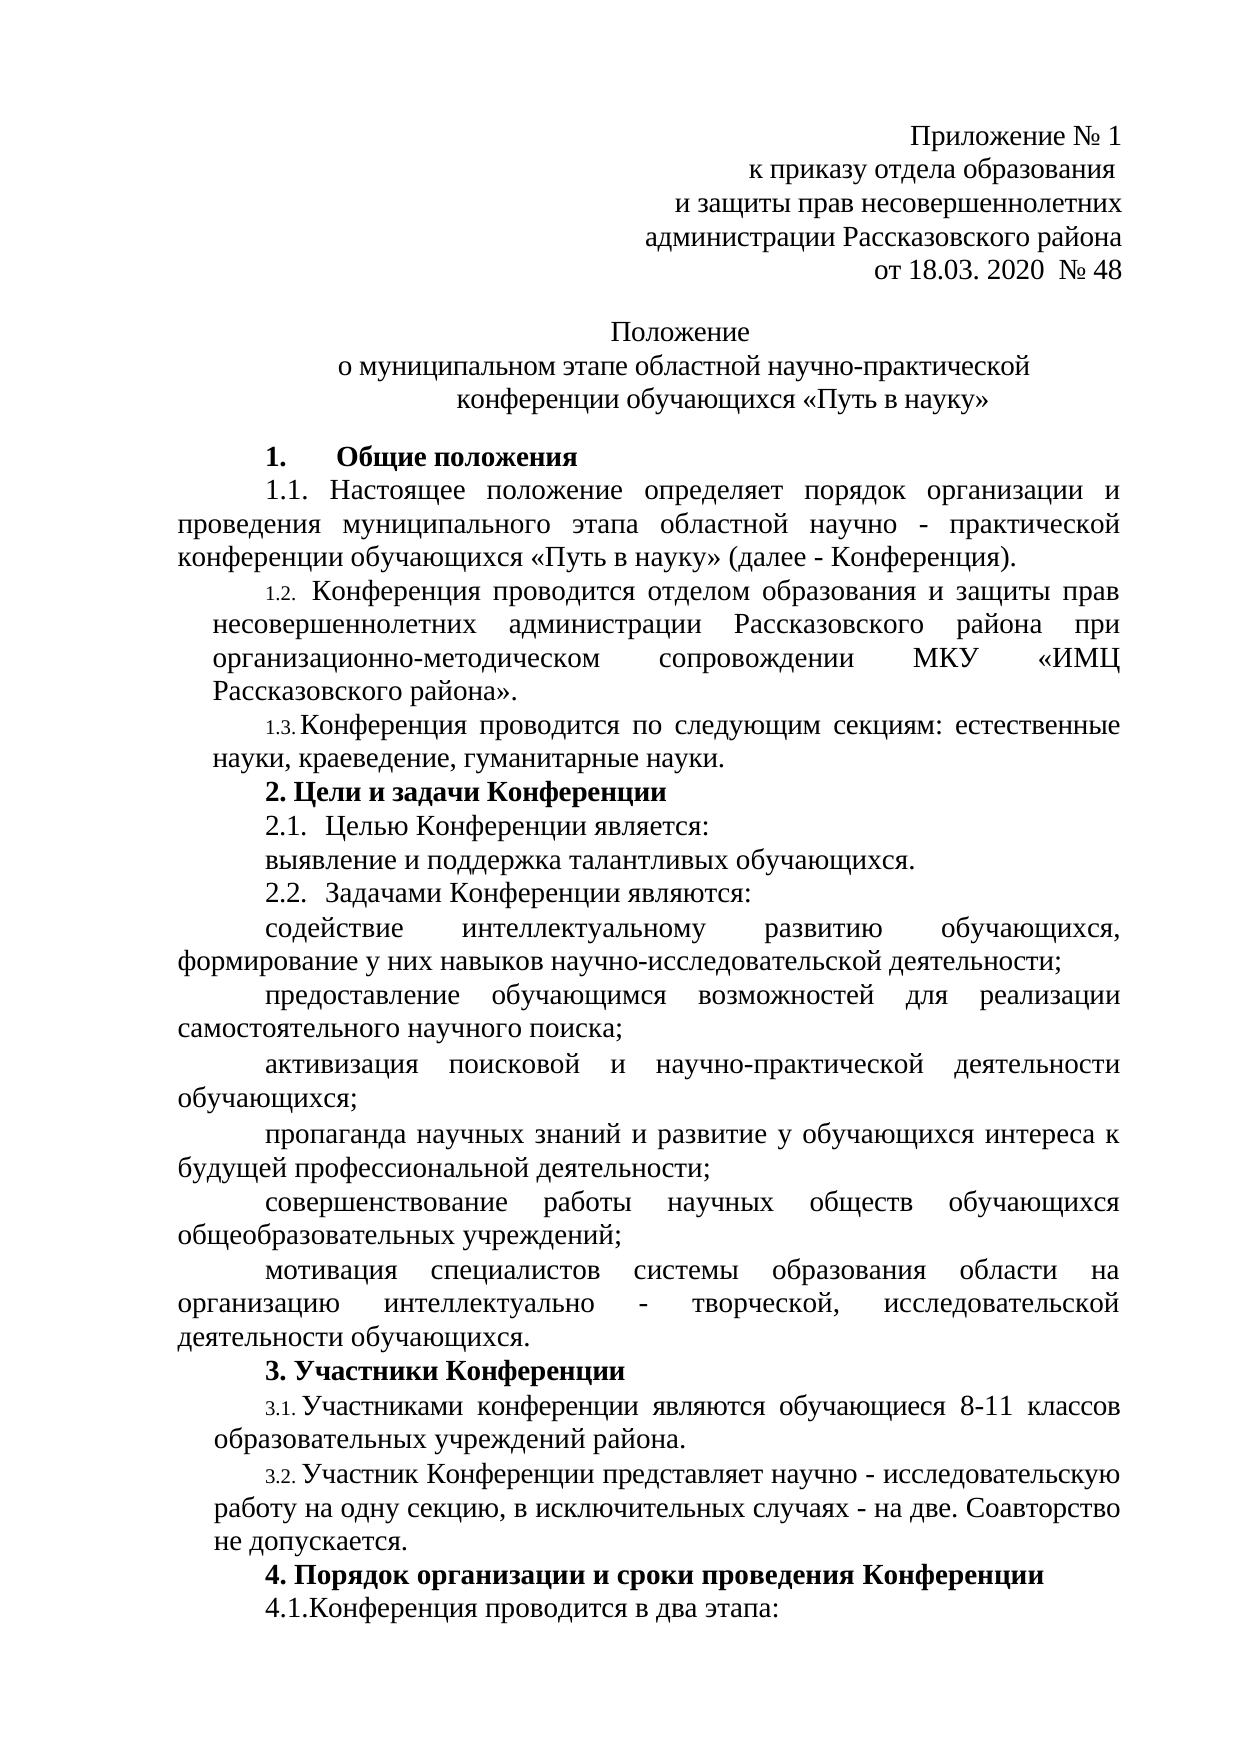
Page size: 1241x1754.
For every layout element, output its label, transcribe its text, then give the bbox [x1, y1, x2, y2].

list Конференция проводится отделом образования и защиты прав несовершеннолетних администрации Рассказовского района при организационно-методическом сопровождении МКУ «ИМЦ Рассказовского района». [177, 573, 1121, 707]
text Положение [315, 314, 1046, 348]
list Участник Конференции представляет научно - исследовательскую работу на одну секцию, в исключительных случаях - на две. Соавторство не допускается. [177, 1456, 1121, 1557]
text 2. Цели и задачи Конференции [177, 774, 1121, 808]
text о муниципальном этапе областной научно-практической конференции обучающихся «Путь в науку» [315, 348, 1046, 415]
text 1. Общие положения [177, 439, 1122, 472]
text активизация поисковой и научно-практической деятельности обучающихся; [177, 1047, 1121, 1114]
text содействие интеллектуальному развитию обучающихся, формирование у них навыков научно-исследовательской деятельности; [177, 910, 1121, 977]
text совершенствование работы научных обществ обучающихся общеобразовательных учреждений; [177, 1184, 1120, 1251]
text к приказу отдела образования [177, 152, 1122, 185]
text 4.1.Конференция проводится в два этапа: [177, 1590, 1077, 1624]
text 2.2. Задачами Конференции являются: [177, 875, 1122, 909]
text и защиты прав несовершеннолетних [177, 185, 1122, 219]
list Участниками конференции являются обучающиеся 8-11 классов образовательных учреждений района. [177, 1388, 1121, 1455]
text 1.1. Настоящее положение определяет порядок организации и проведения муниципального этапа областной научно - практической конференции обучающихся «Путь в науку» (далее - Конференция). [177, 472, 1121, 573]
text предоставление обучающимся возможностей для реализации самостоятельного научного поиска; [177, 977, 1121, 1044]
text 3. Участники Конференции [177, 1353, 1120, 1387]
text пропаганда научных знаний и развитие у обучающихся интереса к будущей профессиональной деятельности; [177, 1116, 1120, 1183]
text 4. Порядок организации и сроки проведения Конференции [177, 1557, 1122, 1590]
text 2.1. Целью Конференции является: [177, 808, 1122, 841]
list Конференция проводится по следующим секциям: естественные науки, краеведение, гуманитарные науки. [177, 707, 1121, 774]
text мотивация специалистов системы образования области на организацию интеллектуально - творческой, исследовательской деятельности обучающихся. [177, 1252, 1120, 1352]
text выявление и поддержка талантливых обучающихся. [177, 842, 1122, 875]
text от 18.03. 2020 № 48 [177, 252, 1122, 286]
text администрации Рассказовского района [177, 219, 1122, 252]
text Приложение № 1 [177, 118, 1122, 152]
